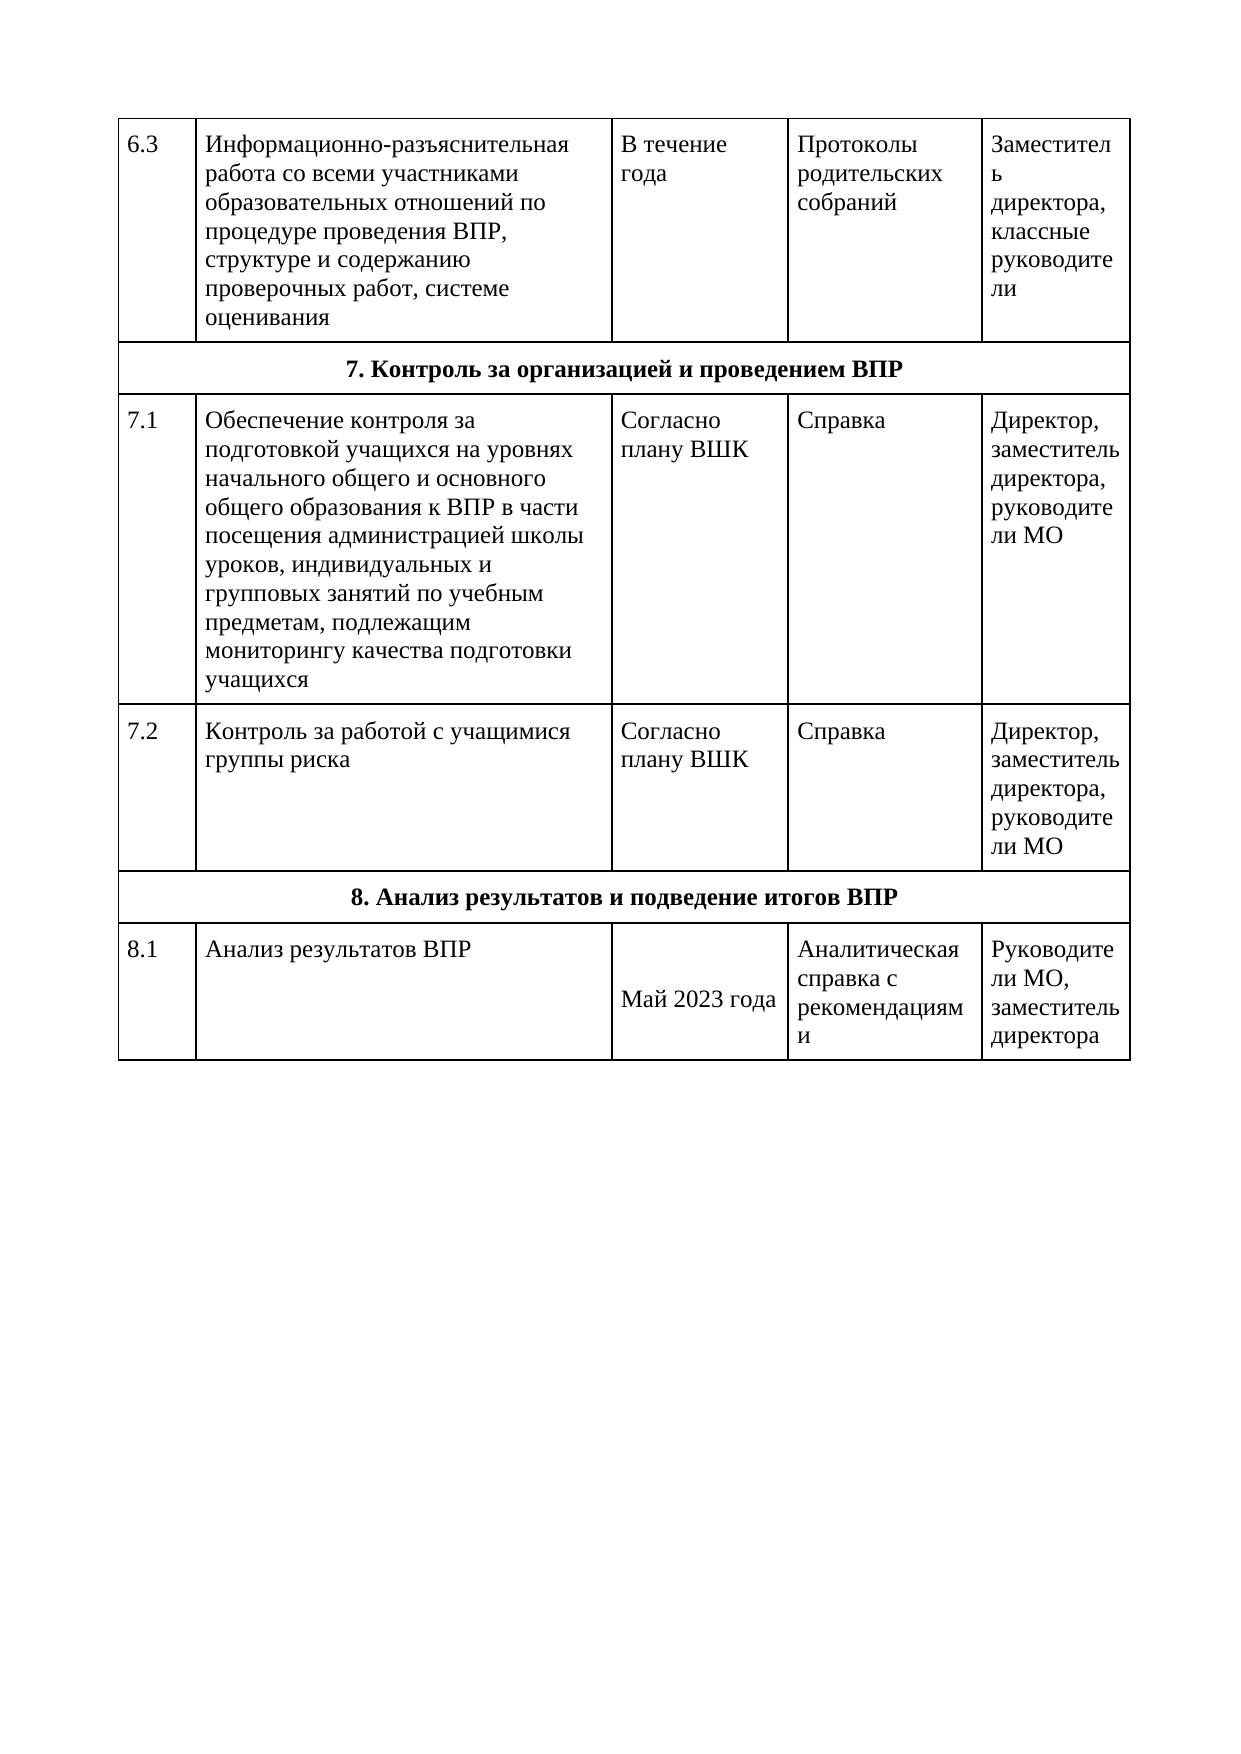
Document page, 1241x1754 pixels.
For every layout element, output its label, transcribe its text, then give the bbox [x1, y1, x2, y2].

table_cell 7.2 [119, 705, 195, 870]
table_cell Заместитель директора, классные руководители [983, 119, 1129, 341]
table_cell 8. Анализ результатов и подведение итогов ВПР [119, 872, 1129, 922]
table_cell Справка [789, 705, 981, 870]
table_cell В течение года [613, 119, 787, 341]
table_cell 7.1 [119, 395, 195, 703]
table_cell Директор, заместитель директора, руководители МО [983, 395, 1129, 703]
table_cell Обеспечение контроля за подготовкой учащихся на уровнях начального общего и основного общего образования к ВПР в части посещения администрацией школы уроков, индивидуальных и групповых занятий по учебным предметам, подлежащим мониторингу качества подготовки учащихся [197, 395, 611, 703]
table_cell 8.1 [119, 924, 195, 1059]
table_cell Май 2023 года [613, 924, 787, 1059]
table_cell Согласно плану ВШК [613, 705, 787, 870]
table_cell Согласно плану ВШК [613, 395, 787, 703]
table_cell Информационно-разъяснительная работа со всеми участниками образовательных отношений по процедуре проведения ВПР, структуре и содержанию проверочных работ, системе оценивания [197, 119, 611, 341]
table_cell Аналитическая справка с рекомендациями [789, 924, 981, 1059]
table_cell Контроль за работой с учащимися группы риска [197, 705, 611, 870]
table_cell Справка [789, 395, 981, 703]
table_cell 6.3 [119, 119, 195, 341]
table_cell Протоколы родительских собраний [789, 119, 981, 341]
table_cell Директор, заместитель директора, руководители МО [983, 705, 1129, 870]
table_cell 7. Контроль за организацией и проведением ВПР [119, 343, 1129, 393]
table_cell Анализ результатов ВПР [197, 924, 611, 1059]
table_cell Руководители МО, заместитель директора [983, 924, 1129, 1059]
